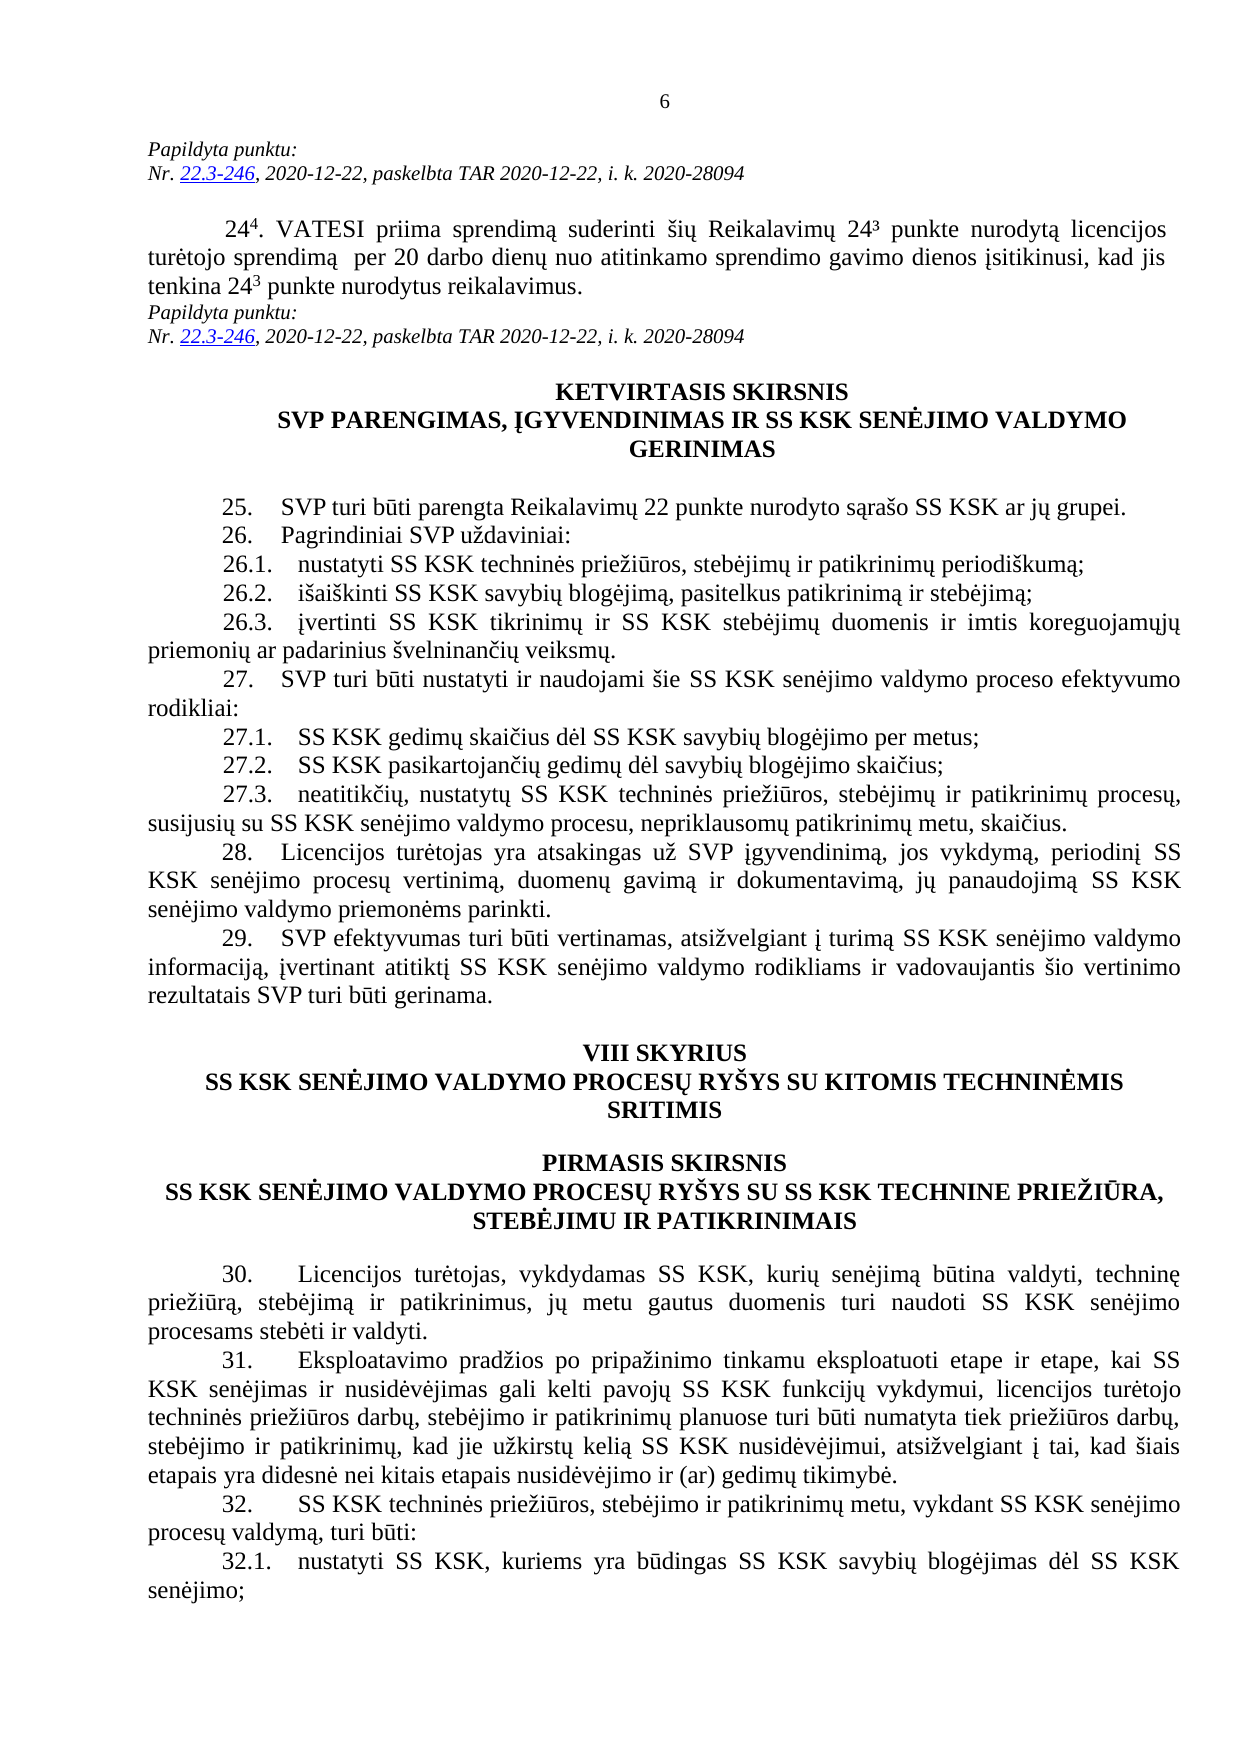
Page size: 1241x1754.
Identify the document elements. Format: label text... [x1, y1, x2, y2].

text Papildyta punktu: [148, 300, 1181, 324]
text 27.2. SS KSK pasikartojančių gedimų dėl savybių blogėjimo skaičius; [148, 751, 1181, 779]
text VIII SKYRIUS [148, 1038, 1181, 1067]
text PIRMASIS SKIRSNIS [148, 1148, 1181, 1177]
text 31. Eksploatavimo pradžios po pripažinimo tinkamu eksploatuoti etape ir etape, kai SS KSK senėjimas ir nusidėvėjimas gali kelti pavojų SS KSK funkcijų vykdymui, licencijos turėtojo techninės priežiūros darbų, stebėjimo ir patikrinimų planuose turi būti numatyta tiek priežiūros darbų, stebėjimo ir patikrinimų, kad jie užkirstų kelią SS KSK nusidėvėjimui, atsižvelgiant į tai, kad šiais etapais yra didesnė nei kitais etapais nusidėvėjimo ir (ar) gedimų tikimybė. [148, 1345, 1181, 1489]
text 29. SVP efektyvumas turi būti vertinamas, atsižvelgiant į turimą SS KSK senėjimo valdymo informaciją, įvertinant atitiktį SS KSK senėjimo valdymo rodikliams ir vadovaujantis šio vertinimo rezultatais SVP turi būti gerinama. [148, 923, 1181, 1009]
text 27. SVP turi būti nustatyti ir naudojami šie SS KSK senėjimo valdymo proceso efektyvumo rodikliai: [148, 664, 1181, 722]
text 26.3. įvertinti SS KSK tikrinimų ir SS KSK stebėjimų duomenis ir imtis koreguojamųjų priemonių ar padarinius švelninančių veiksmų. [148, 607, 1181, 664]
text 27.3. neatitikčių, nustatytų SS KSK techninės priežiūros, stebėjimų ir patikrinimų procesų, susijusių su SS KSK senėjimo valdymo procesu, nepriklausomų patikrinimų metu, skaičius. [148, 779, 1181, 837]
text SVP PARENGIMAS, ĮGYVENDINIMAS IR SS KSK SENĖJIMO VALDYMO GERINIMAS [223, 406, 1181, 463]
text KETVIRTASIS SKIRSNIS [148, 377, 1181, 406]
text SS KSK SENĖJIMO VALDYMO PROCESŲ RYŠYS SU SS KSK TECHNINE PRIEŽIŪRA, STEBĖJIMU IR PATIKRINIMAIS [148, 1177, 1181, 1234]
text Papildyta punktu: [148, 137, 1181, 161]
text 26.2. išaiškinti SS KSK savybių blogėjimą, pasitelkus patikrinimą ir stebėjimą; [148, 578, 1181, 607]
text SS KSK SENĖJIMO VALDYMO PROCESŲ RYŠYS SU KITOMIS TECHNINĖMIS SRITIMIS [148, 1067, 1181, 1124]
text 26. Pagrindiniai SVP uždaviniai: [148, 521, 1181, 549]
text Nr. 22.3-246, 2020-12-22, paskelbta TAR 2020-12-22, i. k. 2020-28094 [148, 324, 1181, 348]
text 32. SS KSK techninės priežiūros, stebėjimo ir patikrinimų metu, vykdant SS KSK senėjimo procesų valdymą, turi būti: [148, 1489, 1181, 1546]
text 30. Licencijos turėtojas, vykdydamas SS KSK, kurių senėjimą būtina valdyti, techninę priežiūrą, stebėjimą ir patikrinimus, jų metu gautus duomenis turi naudoti SS KSK senėjimo procesams stebėti ir valdyti. [148, 1259, 1181, 1345]
text 26.1. nustatyti SS KSK techninės priežiūros, stebėjimų ir patikrinimų periodiškumą; [148, 549, 1181, 578]
text 27.1. SS KSK gedimų skaičius dėl SS KSK savybių blogėjimo per metus; [148, 722, 1181, 751]
text Nr. 22.3-246, 2020-12-22, paskelbta TAR 2020-12-22, i. k. 2020-28094 [148, 161, 1181, 185]
text 28. Licencijos turėtojas yra atsakingas už SVP įgyvendinimą, jos vykdymą, periodinį SS KSK senėjimo procesų vertinimą, duomenų gavimą ir dokumentavimą, jų panaudojimą SS KSK senėjimo valdymo priemonėms parinkti. [148, 837, 1181, 923]
text 25. SVP turi būti parengta Reikalavimų 22 punkte nurodyto sąrašo SS KSK ar jų grupei. [148, 492, 1181, 521]
text 32.1. nustatyti SS KSK, kuriems yra būdingas SS KSK savybių blogėjimas dėl SS KSK senėjimo; [148, 1546, 1181, 1604]
text 244. VATESI priima sprendimą suderinti šių Reikalavimų 24³ punkte nurodytą licencijos turėtojo sprendimą per 20 darbo dienų nuo atitinkamo sprendimo gavimo dienos įsitikinusi, kad jis tenkina 243 punkte nurodytus reikalavimus. [148, 214, 1167, 300]
